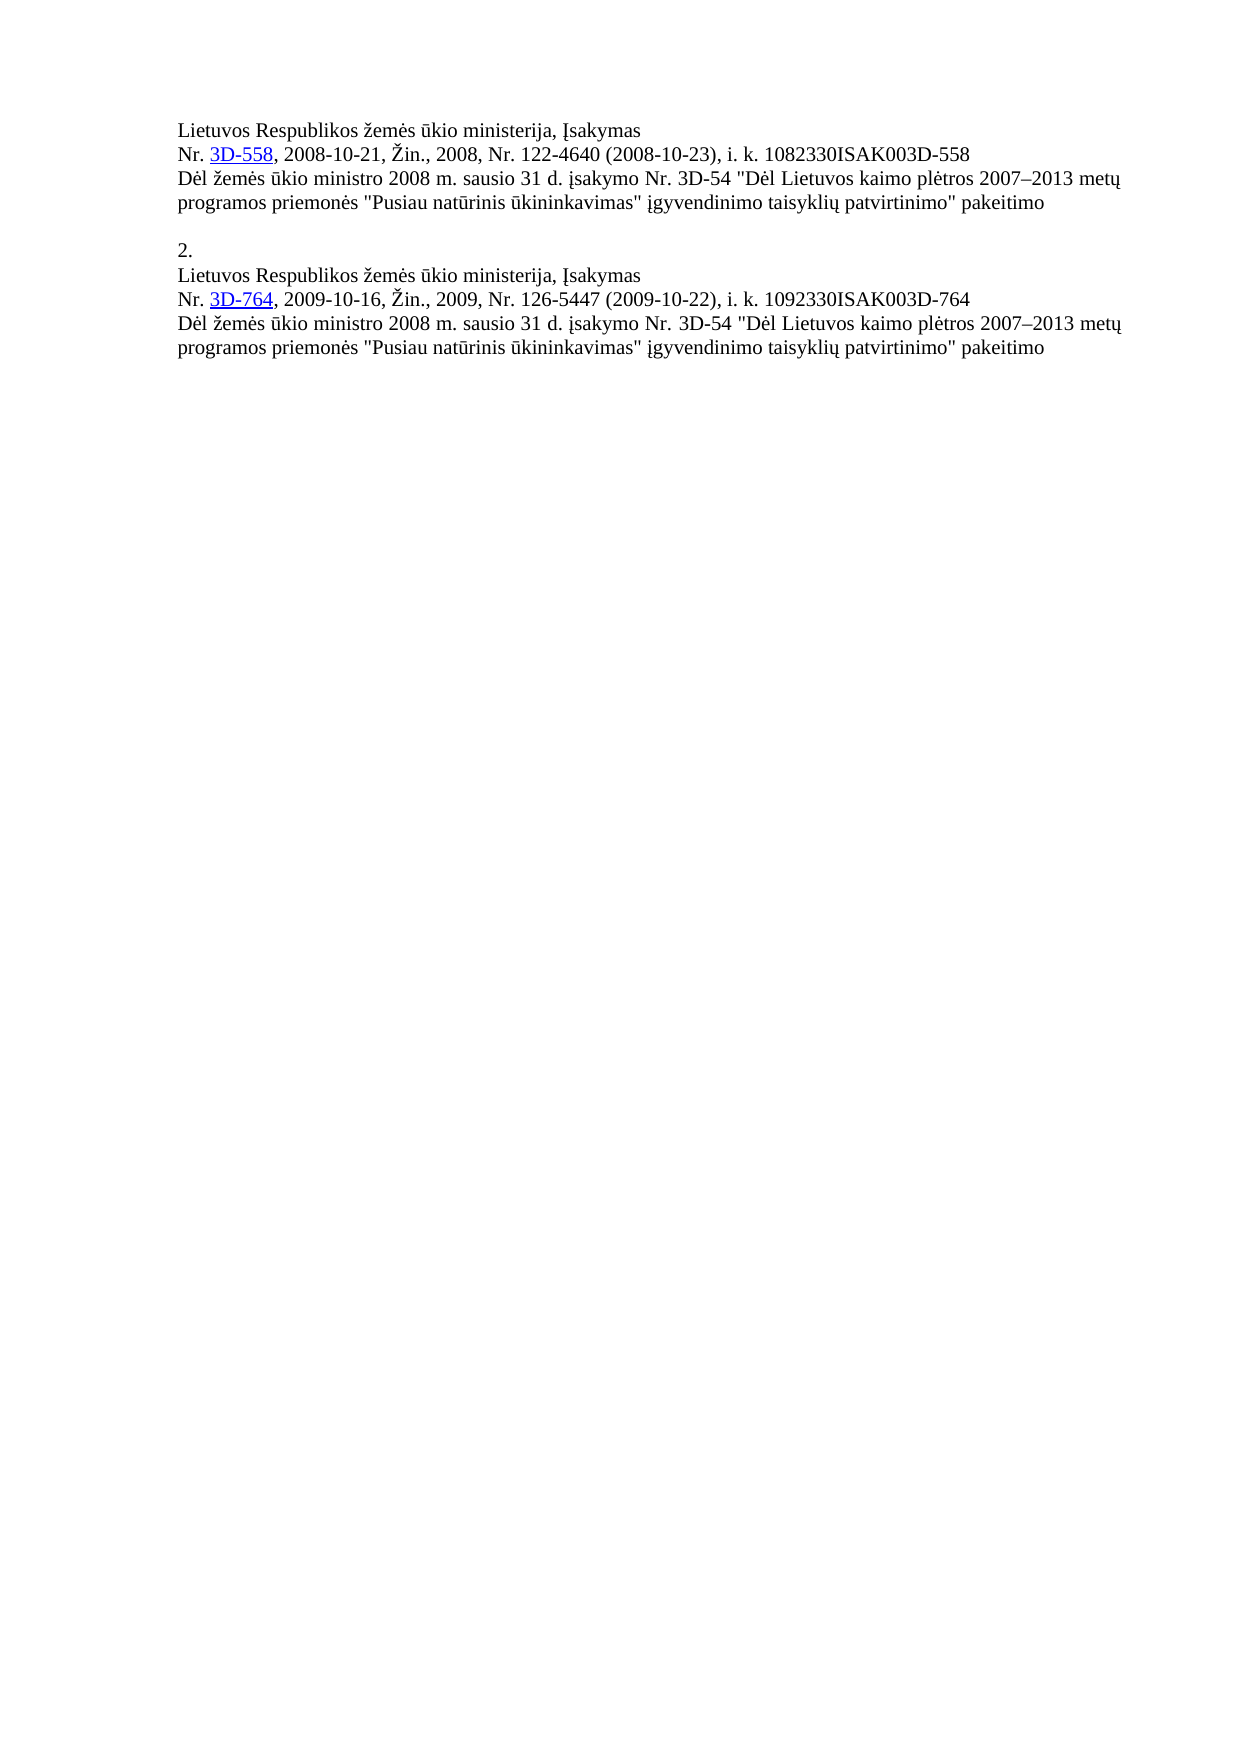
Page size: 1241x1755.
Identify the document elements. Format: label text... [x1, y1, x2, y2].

text Lietuvos Respublikos žemės ūkio ministerija, Įsakymas [177, 118, 1122, 142]
text Lietuvos Respublikos žemės ūkio ministerija, Įsakymas [177, 262, 1122, 287]
text Nr. 3D-558, 2008-10-21, Žin., 2008, Nr. 122-4640 (2008-10-23), i. k. 1082330ISAK003D-558 [177, 142, 1122, 166]
text Dėl žemės ūkio ministro 2008 m. sausio 31 d. įsakymo Nr. 3D-54 "Dėl Lietuvos kaimo plėtros 2007–2013 metų programos priemonės "Pusiau natūrinis ūkininkavimas" įgyvendinimo taisyklių patvirtinimo" pakeitimo [177, 311, 1122, 359]
text 2. [177, 238, 1122, 262]
text Nr. 3D-764, 2009-10-16, Žin., 2009, Nr. 126-5447 (2009-10-22), i. k. 1092330ISAK003D-764 [177, 287, 1122, 311]
text Dėl žemės ūkio ministro 2008 m. sausio 31 d. įsakymo Nr. 3D-54 "Dėl Lietuvos kaimo plėtros 2007–2013 metų programos priemonės "Pusiau natūrinis ūkininkavimas" įgyvendinimo taisyklių patvirtinimo" pakeitimo [177, 166, 1122, 214]
